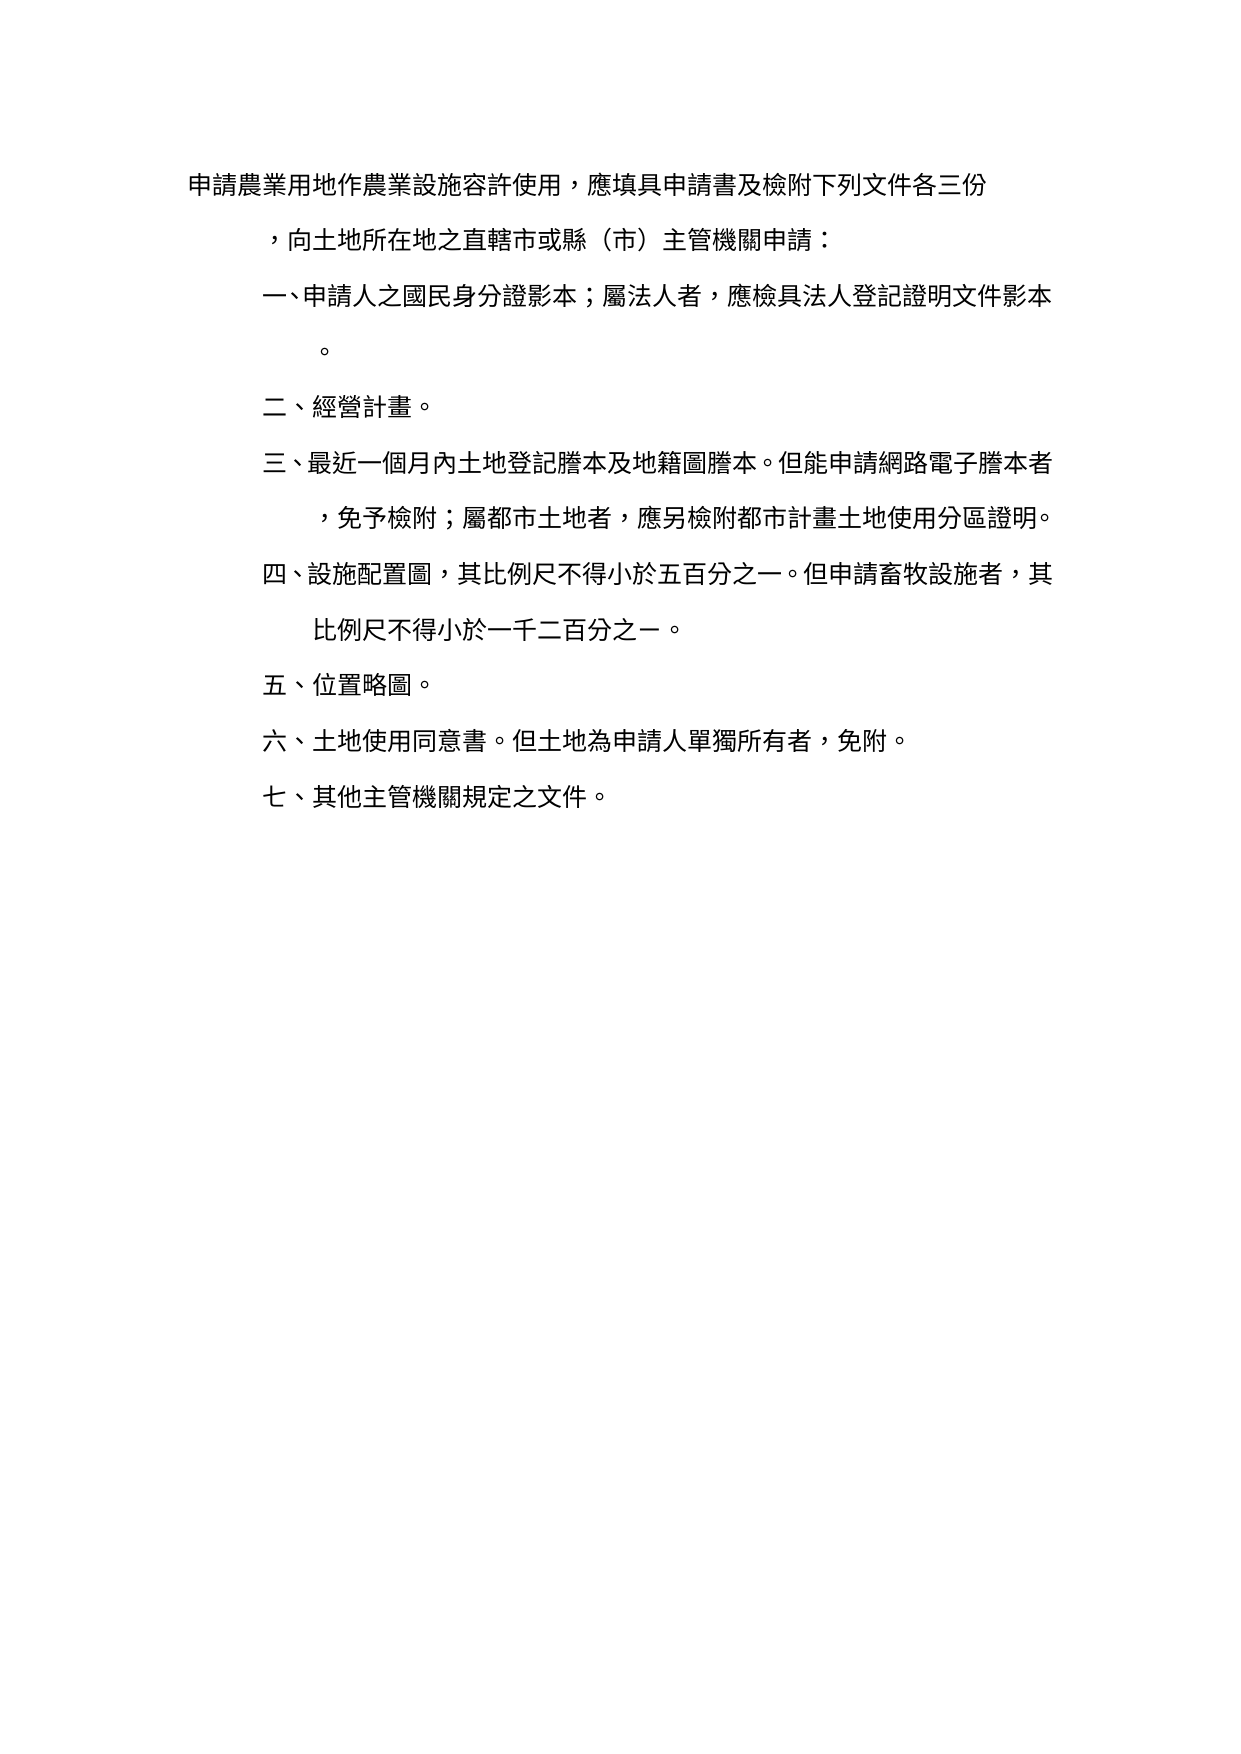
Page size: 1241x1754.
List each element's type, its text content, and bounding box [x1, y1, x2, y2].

text 五、位置略圖。 [187, 665, 1053, 703]
text 比例尺不得小於一千二百分之ㄧ。 [187, 609, 1053, 647]
text ，向土地所在地之直轄市或縣（市）主管機關申請： [187, 220, 1053, 258]
text 四、設施配置圖，其比例尺不得小於五百分之一。但申請畜牧設施者，其 [187, 554, 1053, 591]
text 六、土地使用同意書。但土地為申請人單獨所有者，免附。 [187, 721, 1053, 758]
text 。 [187, 331, 1053, 369]
text 申請農業用地作農業設施容許使用，應填具申請書及檢附下列文件各三份 [187, 164, 1053, 202]
text 三、最近一個月內土地登記謄本及地籍圖謄本。但能申請網路電子謄本者 [187, 443, 1053, 480]
text 七、其他主管機關規定之文件。 [187, 776, 1053, 814]
text 二、經營計畫。 [187, 387, 1053, 424]
text ，免予檢附；屬都市土地者，應另檢附都市計畫土地使用分區證明。 [187, 498, 1053, 536]
text 一、申請人之國民身分證影本；屬法人者，應檢具法人登記證明文件影本 [187, 276, 1053, 313]
